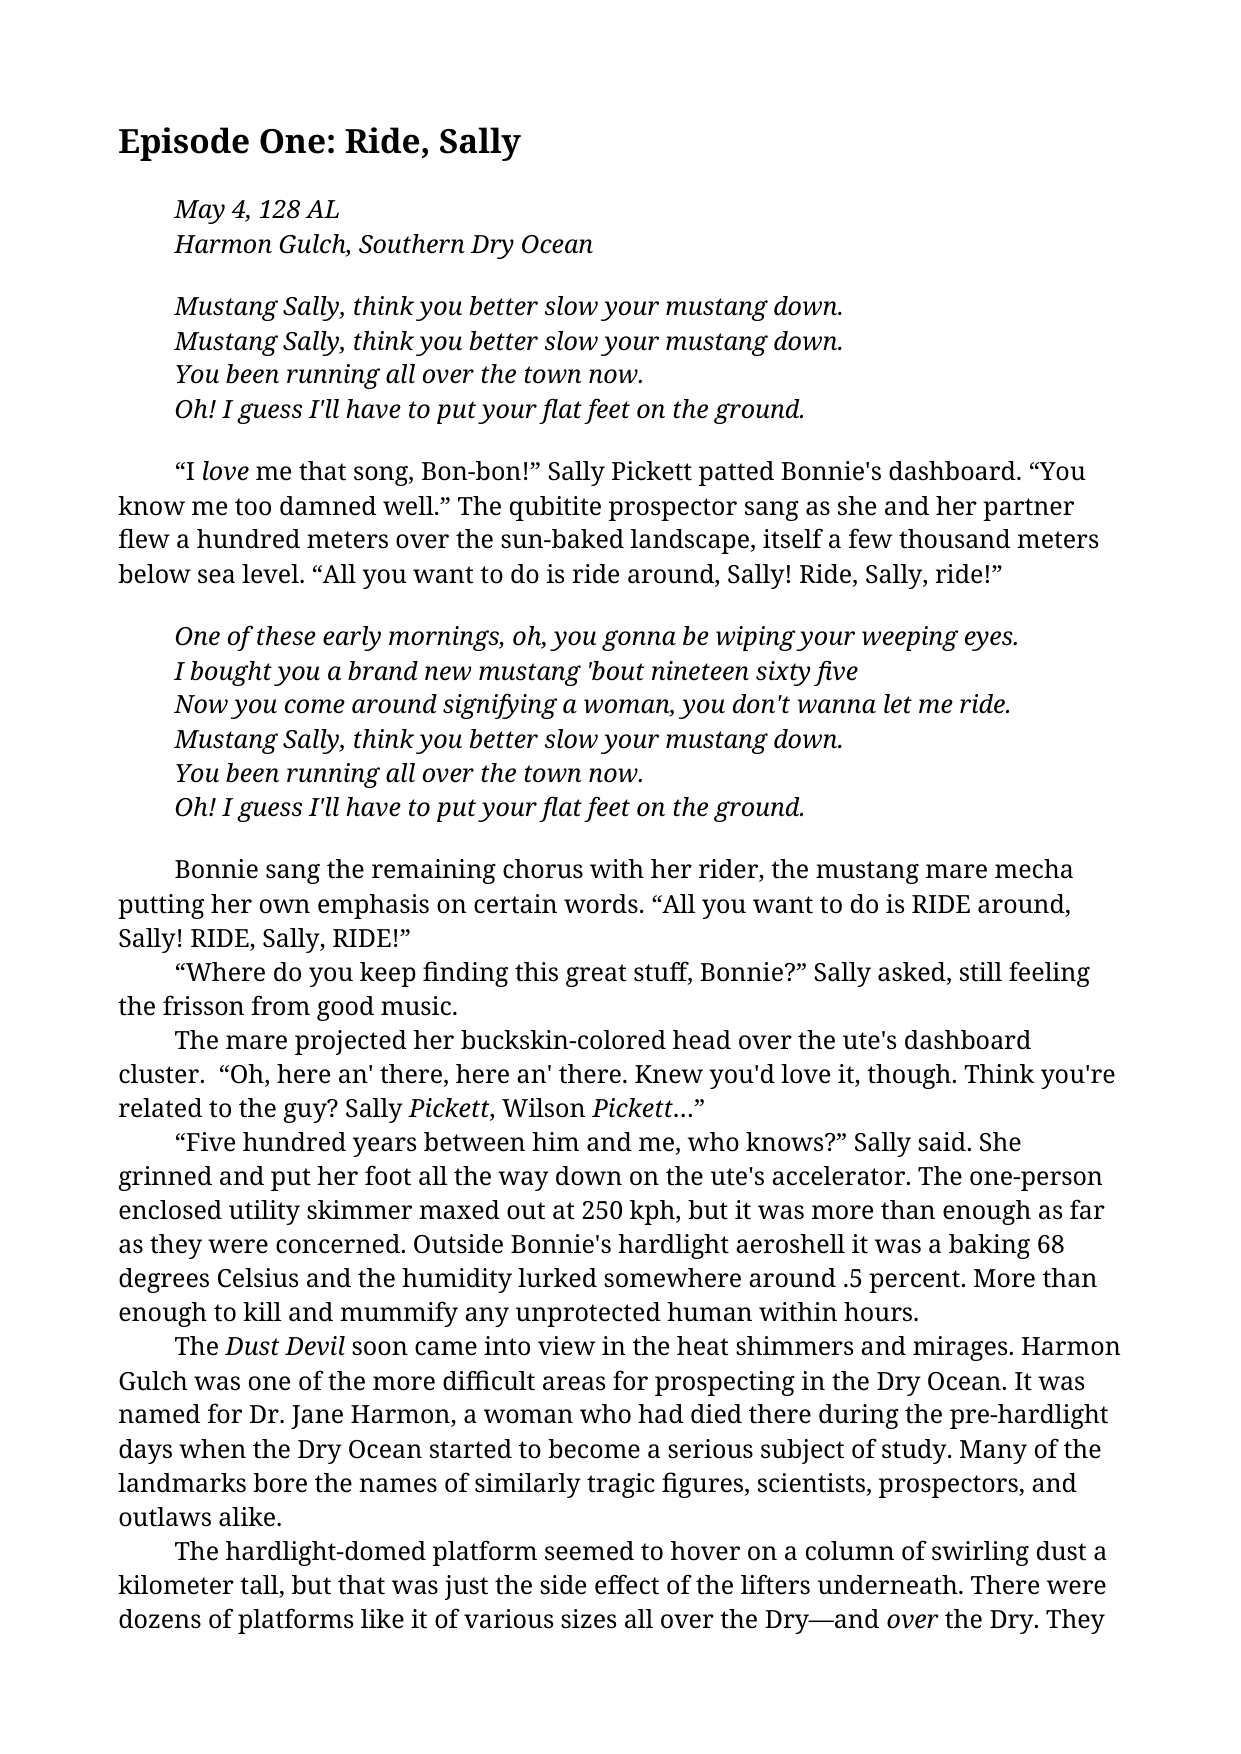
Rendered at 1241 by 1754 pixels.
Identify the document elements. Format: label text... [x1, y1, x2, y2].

text May 4, 128 AL [118, 192, 1122, 226]
text “I love me that song, Bon-bon!” Sally Pickett patted Bonnie's dashboard. “You know me too damned well.” The qubitite prospector sang as she and her partner flew a hundred meters over the sun-baked landscape, itself a few thousand meters below sea level. “All you want to do is ride around, Sally! Ride, Sally, ride!” [118, 454, 1122, 590]
text Mustang Sally, think you better slow your mustang down. [118, 289, 1122, 323]
text Mustang Sally, think you better slow your mustang down. [118, 721, 1122, 755]
text One of these early mornings, oh, you gonna be wiping your weeping eyes. [118, 619, 1122, 653]
text Now you come around signifying a woman, you don't wanna let me ride. [118, 687, 1122, 721]
text I bought you a brand new mustang 'bout nineteen sixty five [118, 653, 1122, 687]
text Bonnie sang the remaining chorus with her rider, the mustang mare mecha putting her own emphasis on certain words. “All you want to do is RIDE around, Sally! RIDE, Sally, RIDE!” [118, 852, 1122, 954]
text Episode One: Ride, Sally [118, 118, 1122, 163]
text “Five hundred years between him and me, who knows?” Sally said. She grinned and put her foot all the way down on the ute's accelerator. The one-person enclosed utility skimmer maxed out at 250 kph, but it was more than enough as far as they were concerned. Outside Bonnie's hardlight aeroshell it was a baking 68 degrees Celsius and the humidity lurked somewhere around .5 percent. More than enough to kill and mummify any unprotected human within hours. [118, 1125, 1122, 1329]
text Oh! I guess I'll have to put your flat feet on the ground. [118, 789, 1122, 823]
text “Where do you keep finding this great stuff, Bonnie?” Sally asked, still feeling the frisson from good music. [118, 954, 1122, 1022]
text The Dust Devil soon came into view in the heat shimmers and mirages. Harmon Gulch was one of the more difficult areas for prospecting in the Dry Ocean. It was named for Dr. Jane Harmon, a woman who had died there during the pre-hardlight days when the Dry Ocean started to become a serious subject of study. Many of the landmarks bore the names of similarly tragic figures, scientists, prospectors, and outlaws alike. [118, 1329, 1122, 1533]
text You been running all over the town now. [118, 755, 1122, 789]
text The mare projected her buckskin-colored head over the ute's dashboard cluster. “Oh, here an' there, here an' there. Knew you'd love it, though. Think you're related to the guy? Sally Pickett, Wilson Pickett…” [118, 1022, 1122, 1125]
text You been running all over the town now. [118, 357, 1122, 391]
text Mustang Sally, think you better slow your mustang down. [118, 323, 1122, 357]
text Oh! I guess I'll have to put your flat feet on the ground. [118, 391, 1122, 425]
text Harmon Gulch, Southern Dry Ocean [118, 226, 1122, 260]
text The hardlight-domed platform seemed to hover on a column of swirling dust a kilometer tall, but that was just the side effect of the lifters underneath. There were dozens of platforms like it of various sizes all over the Dry—and over the Dry. They [118, 1533, 1122, 1636]
